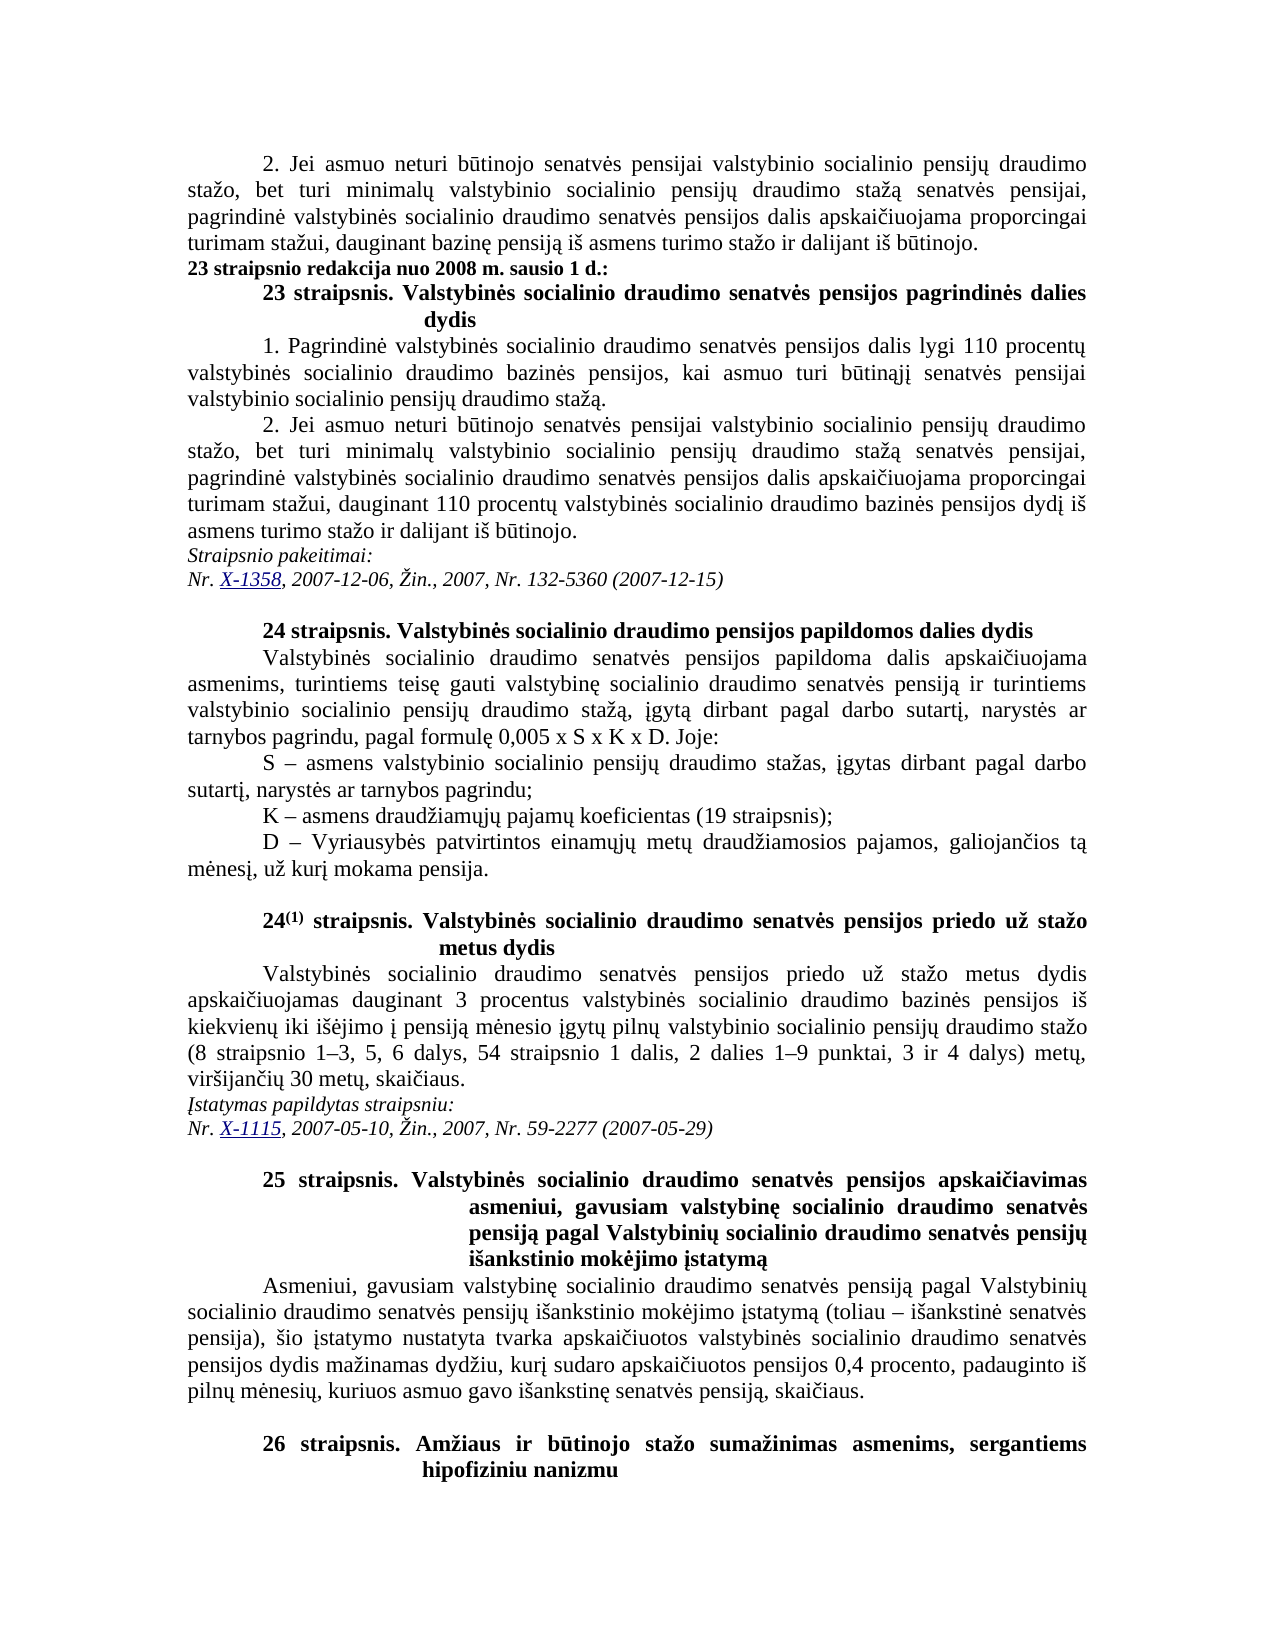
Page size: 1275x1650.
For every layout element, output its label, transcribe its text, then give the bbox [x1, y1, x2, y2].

text Įstatymas papildytas straipsniu: [187, 1092, 1088, 1116]
text 23 straipsnis. Valstybinės socialinio draudimo senatvės pensijos pagrindinės dalies dydis [262, 279, 1087, 332]
text 2. Jei asmuo neturi būtinojo senatvės pensijai valstybinio socialinio pensijų draudimo stažo, bet turi minimalų valstybinio socialinio pensijų draudimo stažą senatvės pensijai, pagrindinė valstybinės socialinio draudimo senatvės pensijos dalis apskaičiuojama proporcingai turimam stažui, dauginant bazinę pensiją iš asmens turimo stažo ir dalijant iš būtinojo. [187, 150, 1088, 255]
text Nr. X-1358, 2007-12-06, Žin., 2007, Nr. 132-5360 (2007-12-15) [187, 567, 1087, 591]
text 26 straipsnis. Amžiaus ir būtinojo stažo sumažinimas asmenims, sergantiems hipofiziniu nanizmu [262, 1430, 1088, 1483]
text K – asmens draudžiamųjų pajamų koeficientas (19 straipsnis); [187, 802, 1088, 828]
text 2. Jei asmuo neturi būtinojo senatvės pensijai valstybinio socialinio pensijų draudimo stažo, bet turi minimalų valstybinio socialinio pensijų draudimo stažą senatvės pensijai, pagrindinė valstybinės socialinio draudimo senatvės pensijos dalis apskaičiuojama proporcingai turimam stažui, dauginant 110 procentų valstybinės socialinio draudimo bazinės pensijos dydį iš asmens turimo stažo ir dalijant iš būtinojo. [187, 411, 1087, 543]
text D – Vyriausybės patvirtintos einamųjų metų draudžiamosios pajamos, galiojančios tą mėnesį, už kurį mokama pensija. [187, 828, 1088, 881]
text Straipsnio pakeitimai: [187, 543, 1088, 567]
text Nr. X-1115, 2007-05-10, Žin., 2007, Nr. 59-2277 (2007-05-29) [187, 1116, 1088, 1140]
text 24 straipsnis. Valstybinės socialinio draudimo pensijos papildomos dalies dydis [262, 617, 1088, 644]
text 24(1) straipsnis. Valstybinės socialinio draudimo senatvės pensijos priedo už stažo metus dydis [262, 907, 1088, 960]
text S – asmens valstybinio socialinio pensijų draudimo stažas, įgytas dirbant pagal darbo sutartį, narystės ar tarnybos pagrindu; [187, 749, 1088, 802]
text Asmeniui, gavusiam valstybinę socialinio draudimo senatvės pensiją pagal Valstybinių socialinio draudimo senatvės pensijų išankstinio mokėjimo įstatymą (toliau – išankstinė senatvės pensija), šio įstatymo nustatyta tvarka apskaičiuotos valstybinės socialinio draudimo senatvės pensijos dydis mažinamas dydžiu, kurį sudaro apskaičiuotos pensijos 0,4 procento, padauginto iš pilnų mėnesių, kuriuos asmuo gavo išankstinę senatvės pensiją, skaičiaus. [187, 1272, 1088, 1403]
text Valstybinės socialinio draudimo senatvės pensijos papildoma dalis apskaičiuojama asmenims, turintiems teisę gauti valstybinę socialinio draudimo senatvės pensiją ir turintiems valstybinio socialinio pensijų draudimo stažą, įgytą dirbant pagal darbo sutartį, narystės ar tarnybos pagrindu, pagal formulę 0,005 x S x K x D. Joje: [187, 644, 1088, 749]
text 1. Pagrindinė valstybinės socialinio draudimo senatvės pensijos dalis lygi 110 procentų valstybinės socialinio draudimo bazinės pensijos, kai asmuo turi būtinąjį senatvės pensijai valstybinio socialinio pensijų draudimo stažą. [187, 332, 1087, 411]
text Valstybinės socialinio draudimo senatvės pensijos priedo už stažo metus dydis apskaičiuojamas dauginant 3 procentus valstybinės socialinio draudimo bazinės pensijos iš kiekvienų iki išėjimo į pensiją mėnesio įgytų pilnų valstybinio socialinio pensijų draudimo stažo (8 straipsnio 1–3, 5, 6 dalys, 54 straipsnio 1 dalis, 2 dalies 1–9 punktai, 3 ir 4 dalys) metų, viršijančių 30 metų, skaičiaus. [187, 960, 1088, 1092]
text 23 straipsnio redakcija nuo 2008 m. sausio 1 d.: [187, 255, 1088, 279]
text 25 straipsnis. Valstybinės socialinio draudimo senatvės pensijos apskaičiavimas asmeniui, gavusiam valstybinę socialinio draudimo senatvės pensiją pagal Valstybinių socialinio draudimo senatvės pensijų išankstinio mokėjimo įstatymą [262, 1166, 1088, 1272]
